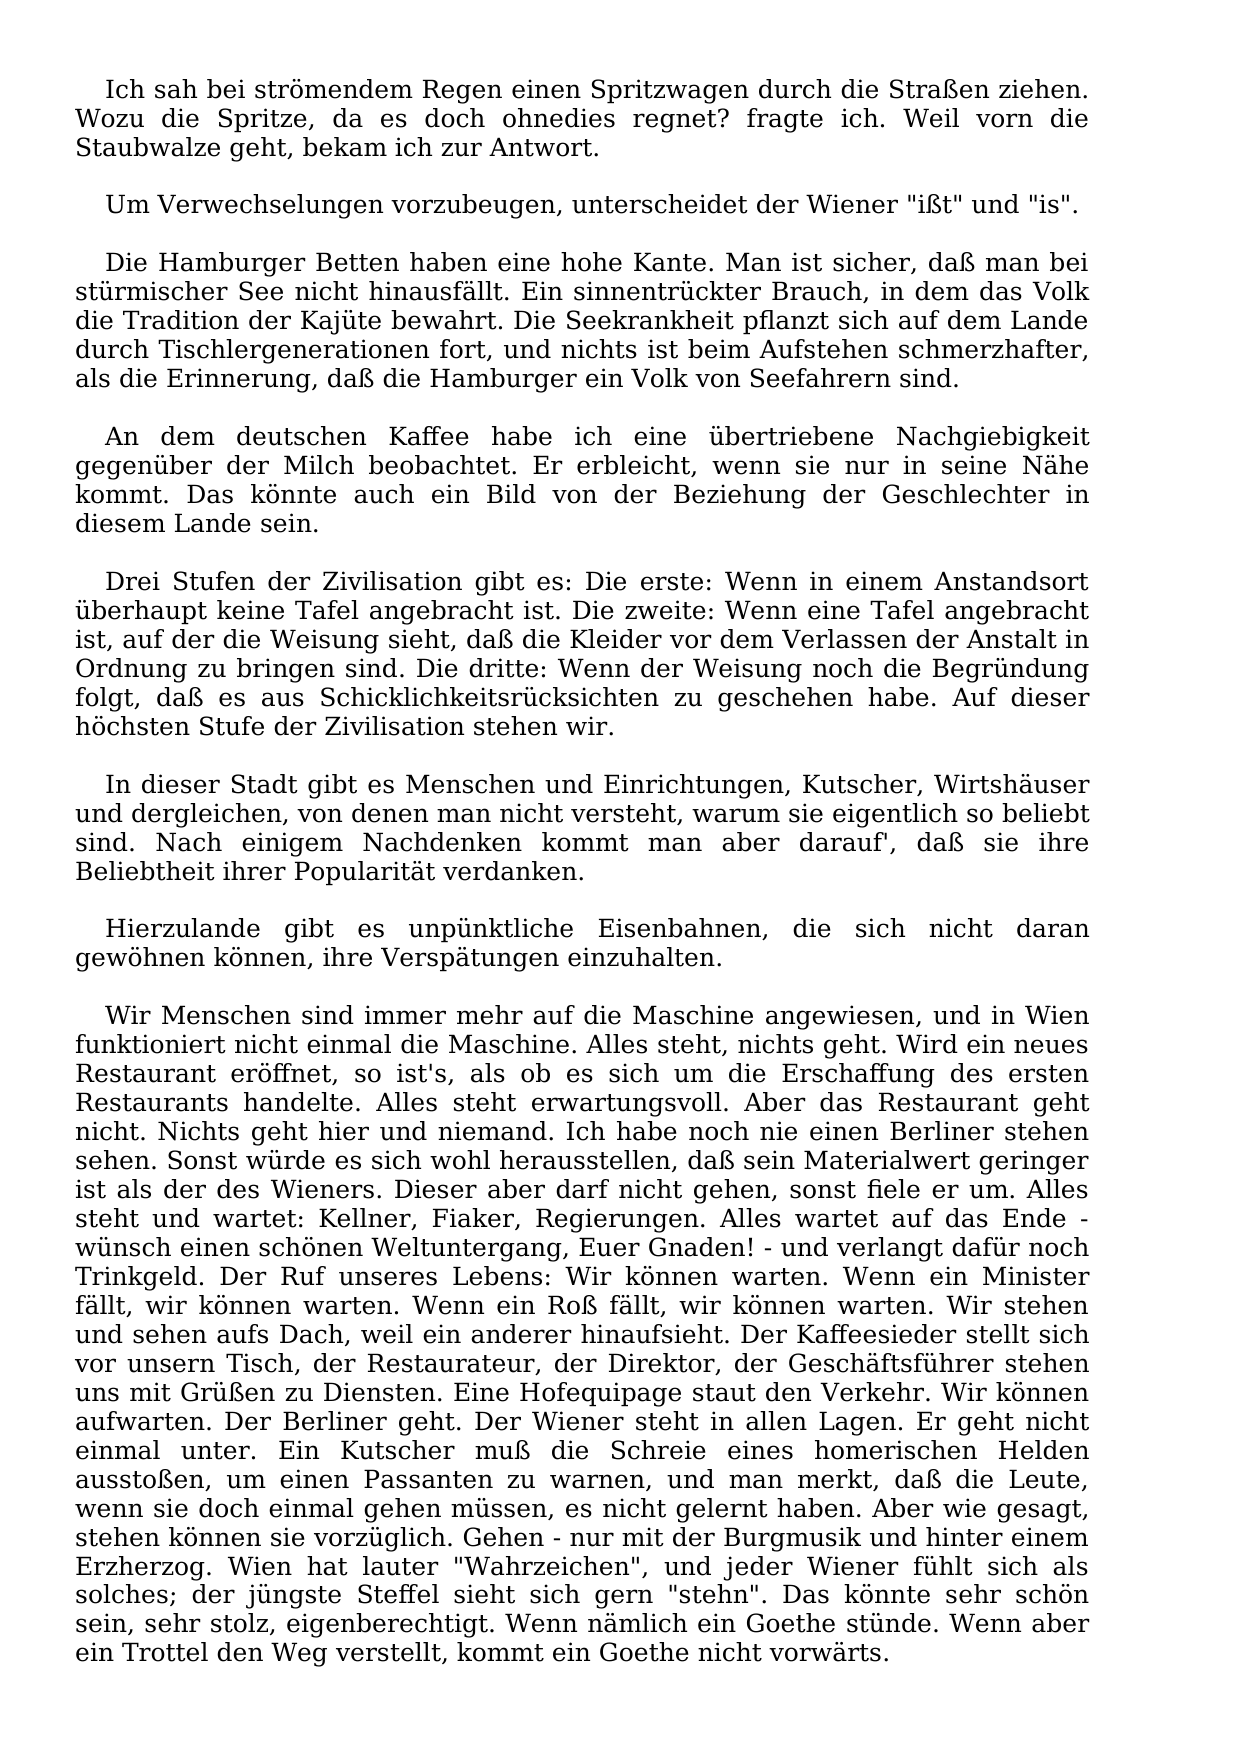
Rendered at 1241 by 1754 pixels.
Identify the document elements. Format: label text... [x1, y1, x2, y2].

text Ich sah bei strömendem Regen einen Spritzwagen durch die Straßen ziehen. Wozu die Spritze, da es doch ohnedies regnet? fragte ich. Weil vorn die Staubwalze geht, bekam ich zur Antwort. [75, 75, 1091, 162]
text Die Hamburger Betten haben eine hohe Kante. Man ist sicher, daß man bei stürmischer See nicht hinausfällt. Ein sinnentrückter Brauch, in dem das Volk die Tradition der Kajüte bewahrt. Die Seekrankheit pflanzt sich auf dem Lande durch Tischlergenerationen fort, und nichts ist beim Aufstehen schmerzhafter, als die Erinnerung, daß die Hamburger ein Volk von Seefahrern sind. [75, 249, 1091, 393]
text In dieser Stadt gibt es Menschen und Einrichtungen, Kutscher, Wirtshäuser und dergleichen, von denen man nicht versteht, warum sie eigentlich so beliebt sind. Nach einigem Nachdenken kommt man aber darauf', daß sie ihre Beliebtheit ihrer Popularität verdanken. [75, 770, 1091, 886]
text An dem deutschen Kaffee habe ich eine übertriebene Nachgiebigkeit gegenüber der Milch beobachtet. Er erbleicht, wenn sie nur in seine Nähe kommt. Das könnte auch ein Bild von der Beziehung der Geschlechter in diesem Lande sein. [75, 422, 1091, 538]
text Drei Stufen der Zivilisation gibt es: Die erste: Wenn in einem Anstandsort überhaupt keine Tafel angebracht ist. Die zweite: Wenn eine Tafel angebracht ist, auf der die Weisung sieht, daß die Kleider vor dem Verlassen der Anstalt in Ordnung zu bringen sind. Die dritte: Wenn der Weisung noch die Begründung folgt, daß es aus Schicklichkeitsrücksichten zu geschehen habe. Auf dieser höchsten Stufe der Zivilisation stehen wir. [75, 567, 1091, 741]
text Wir Menschen sind immer mehr auf die Maschine angewiesen, und in Wien funktioniert nicht einmal die Maschine. Alles steht, nichts geht. Wird ein neues Restaurant eröffnet, so ist's, als ob es sich um die Erschaffung des ersten Restaurants handelte. Alles steht erwartungsvoll. Aber das Restaurant geht nicht. Nichts geht hier und niemand. Ich habe noch nie einen Berliner stehen sehen. Sonst würde es sich wohl herausstellen, daß sein Materialwert geringer ist als der des Wieners. Dieser aber darf nicht gehen, sonst fiele er um. Alles steht und wartet: Kellner, Fiaker, Regierungen. Alles wartet auf das Ende - wünsch einen schönen Weltuntergang, Euer Gnaden! - und verlangt dafür noch Trinkgeld. Der Ruf unseres Lebens: Wir können warten. Wenn ein Minister fällt, wir können warten. Wenn ein Roß fällt, wir können warten. Wir stehen und sehen aufs Dach, weil ein anderer hinaufsieht. Der Kaffeesieder stellt sich vor unsern Tisch, der Restaurateur, der Direktor, der Geschäftsführer stehen uns mit Grüßen zu Diensten. Eine Hofequipage staut den Verkehr. Wir können aufwarten. Der Berliner geht. Der Wiener steht in allen Lagen. Er geht nicht einmal unter. Ein Kutscher muß die Schreie eines homerischen Helden ausstoßen, um einen Passanten zu warnen, und man merkt, daß die Leute, wenn sie doch einmal gehen müssen, es nicht gelernt haben. Aber wie gesagt, stehen können sie vorzüglich. Gehen - nur mit der Burgmusik und hinter einem Erzherzog. Wien hat lauter "Wahrzeichen", und jeder Wiener fühlt sich als solches; der jüngste Steffel sieht sich gern "stehn". Das könnte sehr schön sein, sehr stolz, eigenberechtigt. Wenn nämlich ein Goethe stünde. Wenn aber ein Trottel den Weg verstellt, kommt ein Goethe nicht vorwärts. [75, 1002, 1091, 1668]
text Um Verwechselungen vorzubeugen, unterscheidet der Wiener "ißt" und "is". [75, 191, 1091, 220]
text Hierzulande gibt es unpünktliche Eisenbahnen, die sich nicht daran gewöhnen können, ihre Verspätungen einzuhalten. [75, 915, 1091, 973]
